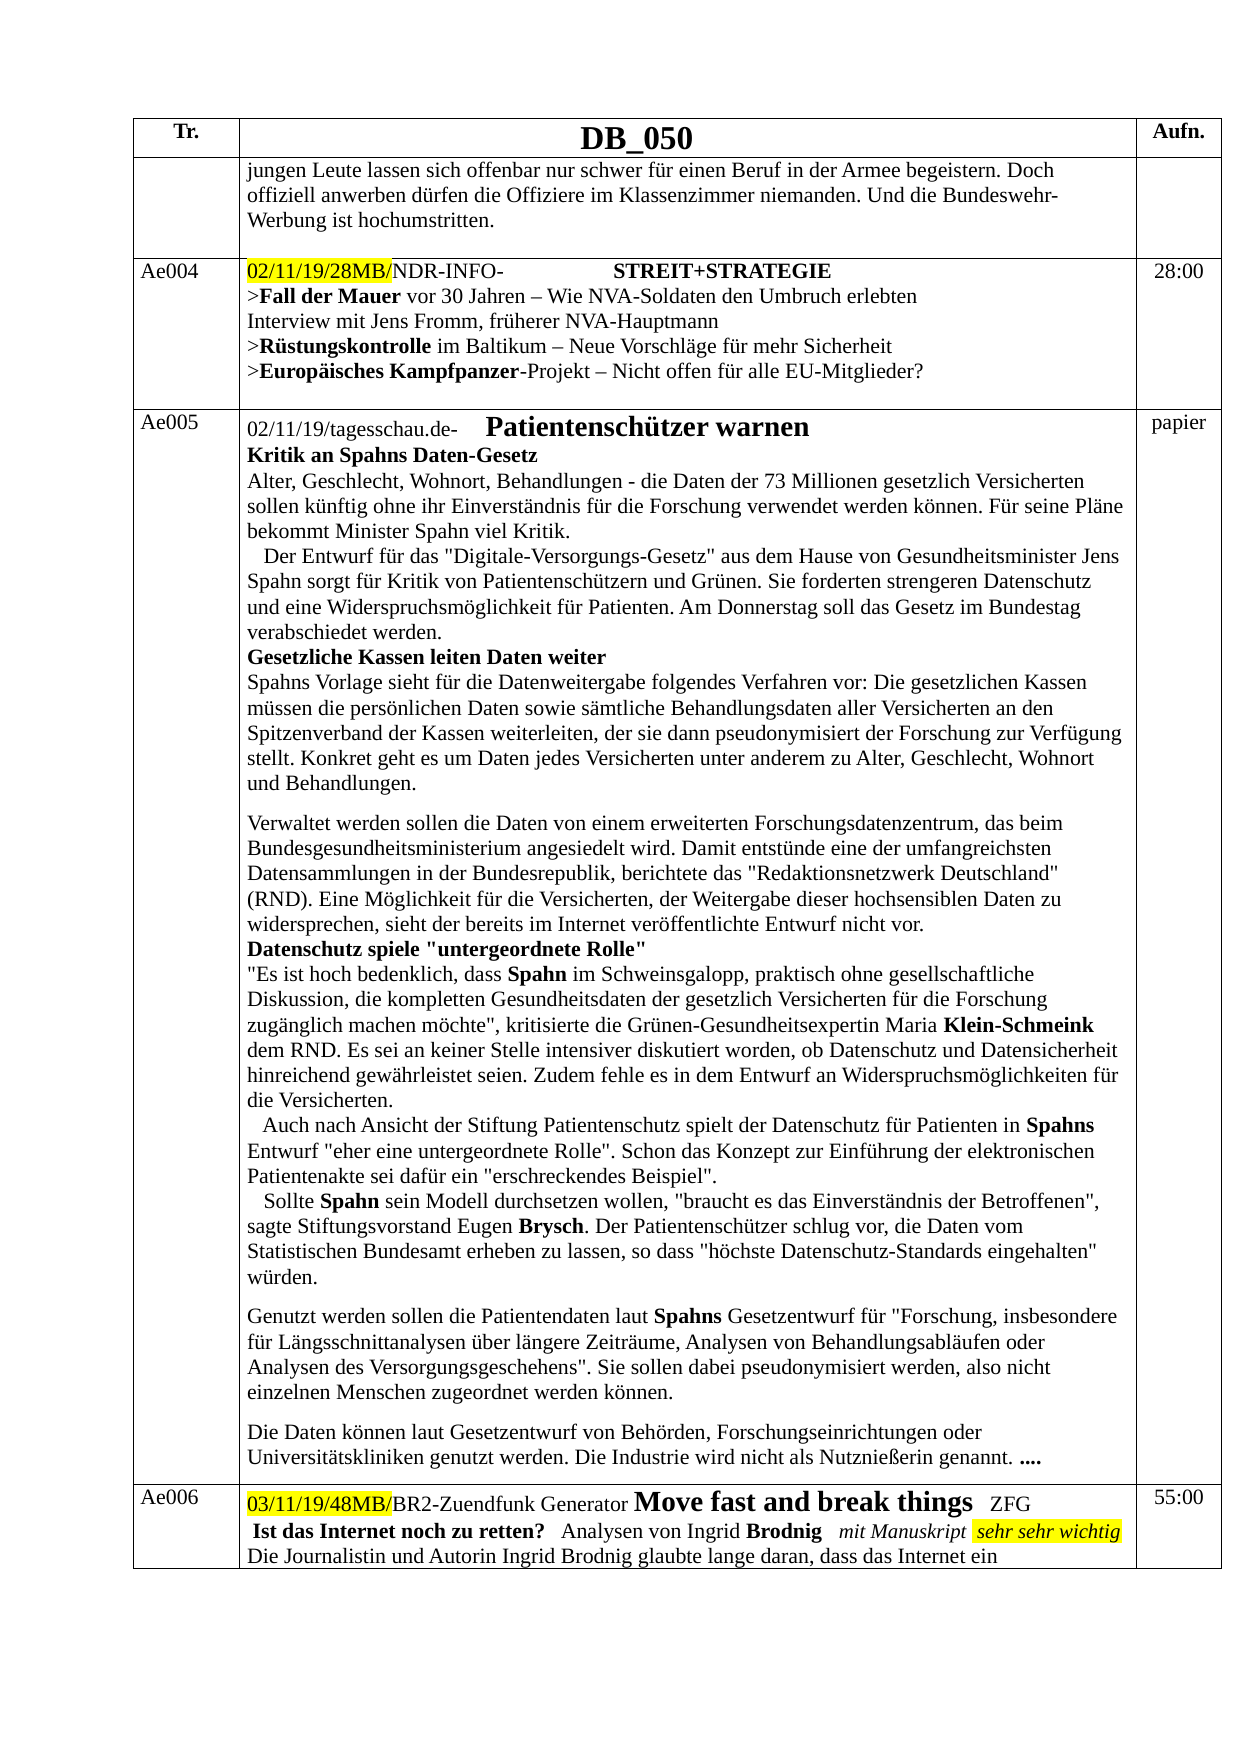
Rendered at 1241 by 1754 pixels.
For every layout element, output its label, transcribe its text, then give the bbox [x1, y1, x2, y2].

table_cell 02/11/19/tagesschau.de- Patientenschützer warnen Kritik an Spahns Daten-Gesetz Alter, Geschlecht, Wohnort, Behandlungen - die Daten der 73 Millionen gesetzlich Versicherten sollen künftig ohne ihr Einverständnis für die Forschung verwendet werden können. Für seine Pläne bekommt Minister Spahn viel Kritik. Der Entwurf für das "Digitale-Versorgungs-Gesetz" aus dem Hause von Gesundheitsminister Jens Spahn sorgt für Kritik von Patientenschützern und Grünen. Sie forderten strengeren Datenschutz und eine Widerspruchsmöglichkeit für Patienten. Am Donnerstag soll das Gesetz im Bundestag verabschiedet werden. Gesetzliche Kassen leiten Daten weiter Spahns Vorlage sieht für die Datenweitergabe folgendes Verfahren vor: Die gesetzlichen Kassen müssen die persönlichen Daten sowie sämtliche Behandlungsdaten aller Versicherten an den Spitzenverband der Kassen weiterleiten, der sie dann pseudonymisiert der Forschung zur Verfügung stellt. Konkret geht es um Daten jedes Versicherten unter anderem zu Alter, Geschlecht, Wohnort und Behandlungen. Verwaltet werden sollen die Daten von einem erweiterten Forschungsdatenzentrum, das beim Bundesgesundheitsministerium angesiedelt wird. Damit entstünde eine der umfangreichsten Datensammlungen in der Bundesrepublik, berichtete das "Redaktionsnetzwerk Deutschland" (RND). Eine Möglichkeit für die Versicherten, der Weitergabe dieser hochsensiblen Daten zu widersprechen, sieht der bereits im Internet veröffentlichte Entwurf nicht vor. Datenschutz spiele "untergeordnete Rolle" "Es ist hoch bedenklich, dass Spahn im Schweinsgalopp, praktisch ohne gesellschaftliche Diskussion, die kompletten Gesundheitsdaten der gesetzlich Versicherten für die Forschung zugänglich machen möchte", kritisierte die Grünen-Gesundheitsexpertin Maria Klein-Schmeink dem RND. Es sei an keiner Stelle intensiver diskutiert worden, ob Datenschutz und Datensicherheit hinreichend gewährleistet seien. Zudem fehle es in dem Entwurf an Widerspruchsmöglichkeiten für die Versicherten. Auch nach Ansicht der Stiftung Patientenschutz spielt der Datenschutz für Patienten in Spahns Entwurf "eher eine untergeordnete Rolle". Schon das Konzept zur Einführung der elektronischen Patientenakte sei dafür ein "erschreckendes Beispiel". Sollte Spahn sein Modell durchsetzen wollen, "braucht es das Einverständnis der Betroffenen", sagte Stiftungsvorstand Eugen Brysch. Der Patientenschützer schlug vor, die Daten vom Statistischen Bundesamt erheben zu lassen, so dass "höchste Datenschutz-Standards eingehalten" würden. Genutzt werden sollen die Patientendaten laut Spahns Gesetzentwurf für "Forschung, insbesondere für Längsschnittanalysen über längere Zeiträume, Analysen von Behandlungsabläufen oder Analysen des Versorgungsgeschehens". Sie sollen dabei pseudonymisiert werden, also nicht einzelnen Menschen zugeordnet werden können. Die Daten können laut Gesetzentwurf von Behörden, Forschungseinrichtungen oder Universitätskliniken genutzt werden. Die Industrie wird nicht als Nutznießerin genannt. .... [240, 410, 1136, 1484]
table_cell Ae004 [134, 259, 239, 409]
table_header ­Tr. [134, 119, 239, 157]
table_cell 55:00 [1137, 1485, 1221, 1568]
table_header DB_050 [240, 119, 1136, 157]
table_cell Ae006 [134, 1485, 239, 1568]
table_cell papier [1137, 410, 1221, 1484]
table_cell 03/11/19/48MB/BR2-Zuendfunk Generator Move fast and break things ZFG Ist das Internet noch zu retten? Analysen von Ingrid Brodnig mit Manuskript sehr sehr wichtig Die Journalistin und Autorin Ingrid Brodnig glaubte lange daran, dass das Internet ein [240, 1485, 1136, 1568]
table_cell 02/11/19/28MB/NDR-INFO- STREIT+STRATEGIE >Fall der Mauer vor 30 Jahren – Wie NVA-Soldaten den Umbruch erlebten Interview mit Jens Fromm, früherer NVA-Hauptmann >Rüstungskontrolle im Baltikum – Neue Vorschläge für mehr Sicherheit >Europäisches Kampfpanzer-Projekt – Nicht offen für alle EU-Mitglieder? [240, 259, 1136, 409]
table_cell Ae005 [134, 410, 239, 1484]
table_cell [1137, 158, 1221, 257]
table_cell jungen Leute lassen sich offenbar nur schwer für einen Beruf in der Armee begeistern. Doch offiziell anwerben dürfen die Offiziere im Klassenzimmer niemanden. Und die Bundeswehr-Werbung ist hochumstritten. [240, 158, 1136, 257]
table_cell 28:00 [1137, 259, 1221, 409]
table_header Aufn. [1137, 119, 1221, 157]
table_cell [134, 158, 239, 257]
